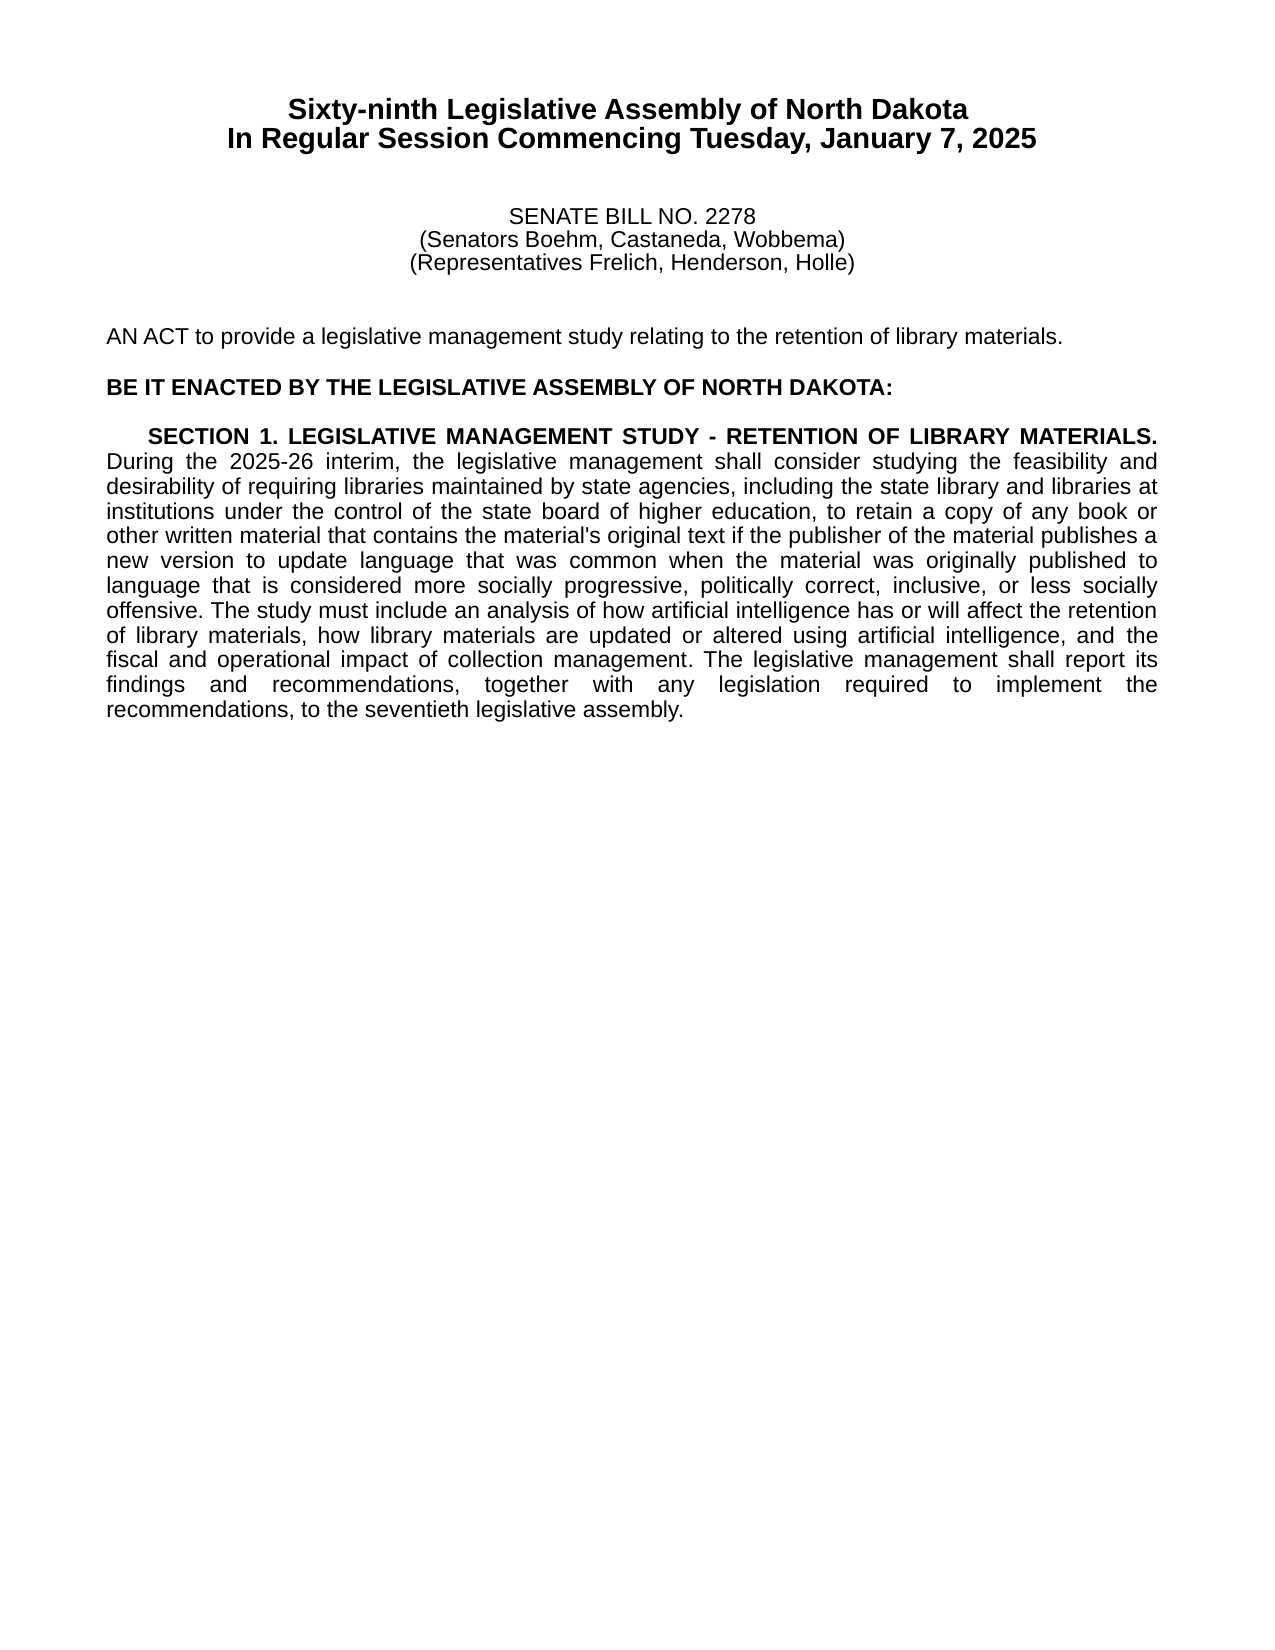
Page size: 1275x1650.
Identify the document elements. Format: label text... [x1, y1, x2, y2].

title Sixty-ninth Legislative Assembly of North Dakota [106, 96, 1158, 125]
text Senate BILL NO. 2278 [106, 204, 1158, 229]
title AN ACT to provide a legislative management study relating to the retention of library materials. [106, 325, 1158, 350]
text (Senators Boehm, Castaneda, Wobbema) [106, 229, 1158, 252]
text (Representatives Frelich, Henderson, Holle) [106, 252, 1158, 275]
title In Regular Session Commencing Tuesday, January 7, 2025 [106, 125, 1158, 154]
text BE IT ENACTED BY THE LEGISLATIVE ASSEMBLY OF NORTH DAKOTA: [106, 375, 1158, 400]
text SECTION 1. LEGISLATIVE MANAGEMENT STUDY - RETENTION OF LIBRARY MATERIALS. During the 2025-26 interim, the legislative management shall consider studying the feasibility and desirability of requiring libraries maintained by state agencies, including the state library and libraries at institutions under the control of the state board of higher education, to retain a copy of any book or other written material that contains the material's original text if the publisher of the material publishes a new version to update language that was common when the material was originally published to language that is considered more socially progressive, politically correct, inclusive, or less socially offensive. The study must include an analysis of how artificial intelligence has or will affect the retention of library materials, how library materials are updated or altered using artificial intelligence, and the fiscal and operational impact of collection management. The legislative management shall report its findings and recommendations, together with any legislation required to implement the recommendations, to the seventieth legislative assembly. [106, 425, 1158, 722]
